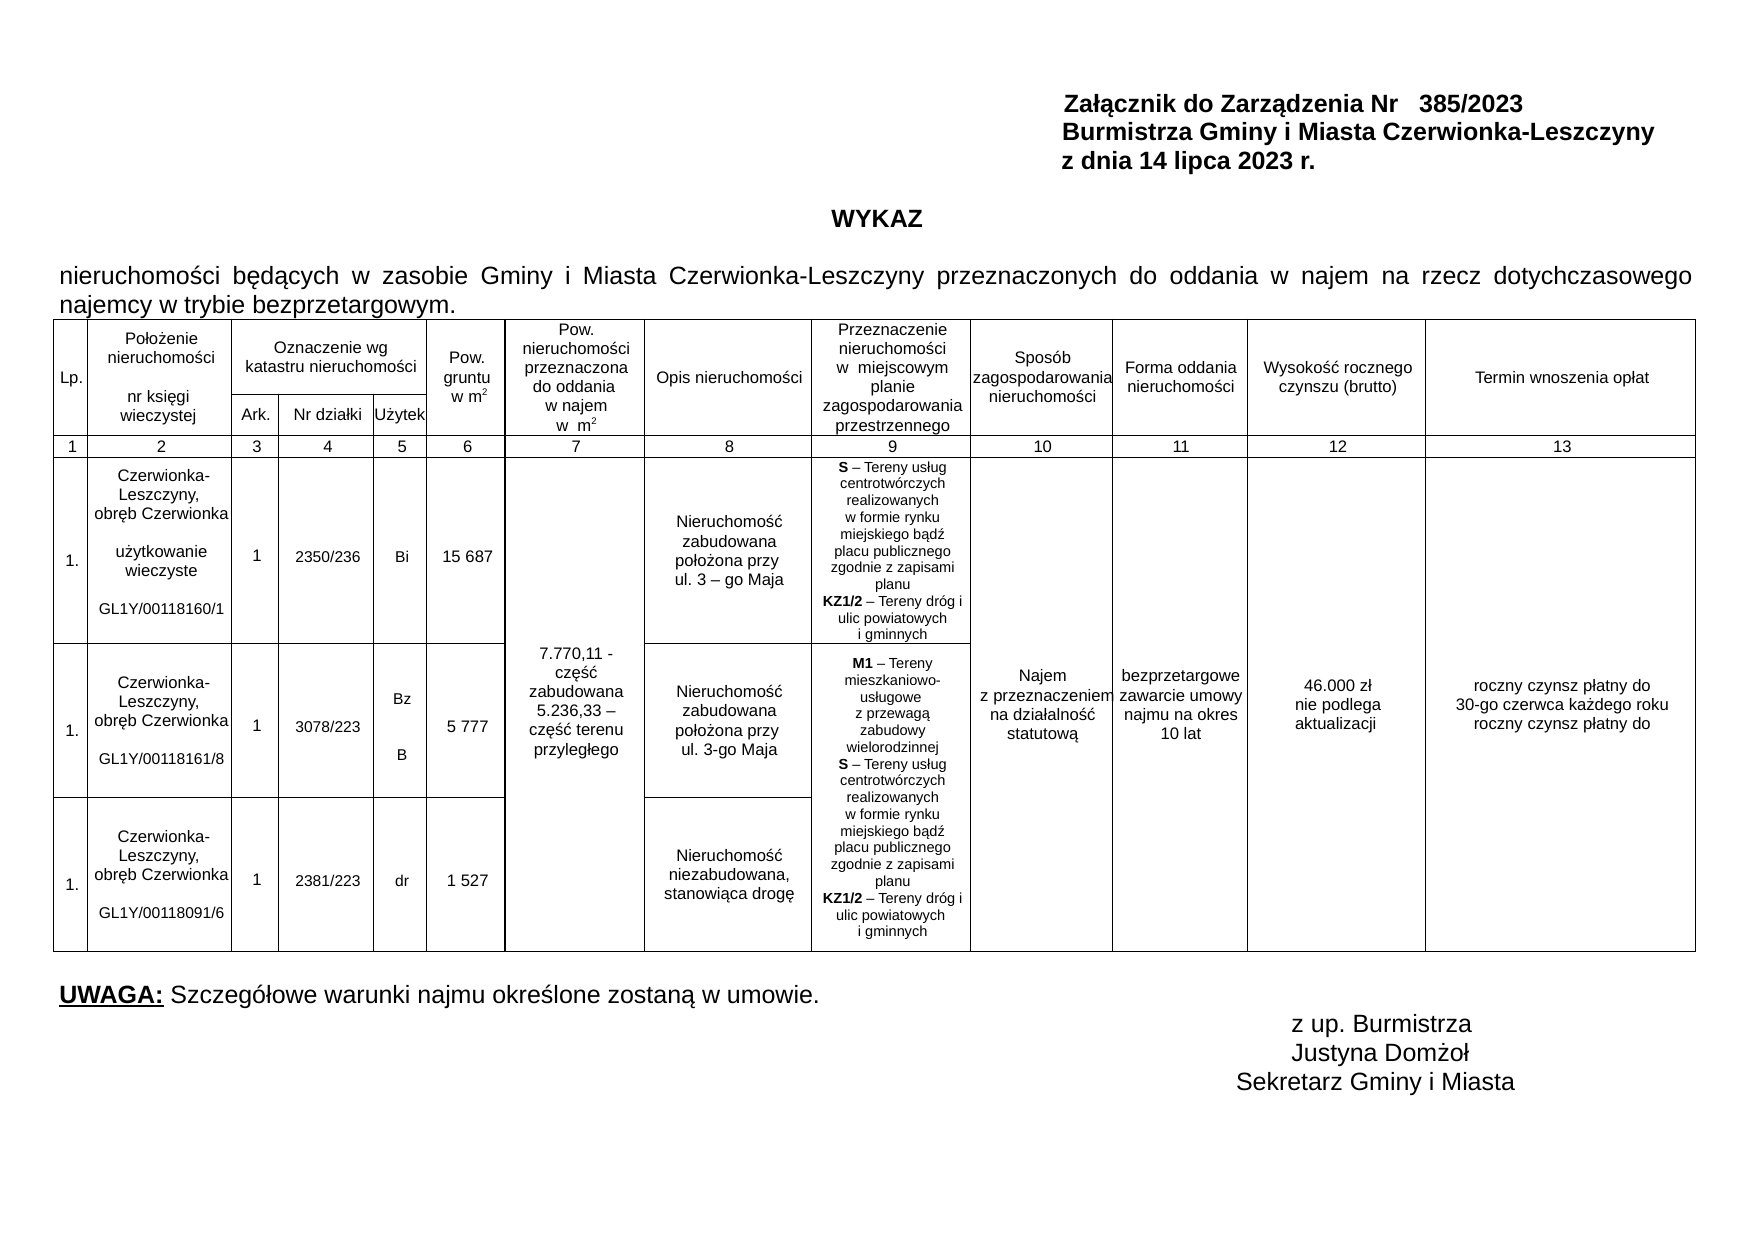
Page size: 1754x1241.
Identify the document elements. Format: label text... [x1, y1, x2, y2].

table_cell 13 [1426, 436, 1695, 457]
table_cell 2 [88, 436, 231, 457]
table_cell 46.000 zł nie podlega aktualizacji [1248, 458, 1425, 951]
table_cell Nieruchomość zabudowana położona przy ul. 3-go Maja [645, 644, 811, 797]
table_cell Najem z przeznaczeniem na działalność statutową [971, 458, 1112, 951]
table_cell 1 527 [427, 798, 504, 951]
table_cell 1. [54, 644, 87, 797]
table_cell 1. [54, 458, 87, 643]
text Burmistrza Gminy i Miasta Czerwionka-Leszczyny [59, 117, 1695, 146]
table_cell Nr działki [279, 395, 373, 434]
table_cell Użytek [374, 395, 426, 434]
table_cell Czerwionka-Leszczyny, obręb Czerwionka GL1Y/00118091/6 [88, 798, 231, 951]
text Justyna Domżoł [59, 1038, 1695, 1067]
table_cell 2350/236 [279, 458, 373, 643]
table_cell Bz B [374, 644, 426, 797]
table_cell 15 687 [427, 458, 504, 643]
table_header Opis nieruchomości [645, 320, 811, 434]
table_header Położenie nieruchomości nr księgi wieczystej [88, 320, 231, 434]
table_cell roczny czynsz płatny do 30-go czerwca każdego roku roczny czynsz płatny do [1426, 458, 1695, 951]
table_cell Nieruchomość niezabudowana, stanowiąca drogę [645, 798, 811, 951]
table_cell dr [374, 798, 426, 951]
table_cell 11 [1113, 436, 1247, 457]
table_header Forma oddania nieruchomości [1113, 320, 1247, 434]
text nieruchomości będących w zasobie Gminy i Miasta Czerwionka-Leszczyny przeznaczonych do oddania w najem na rzecz dotychczasowego najemcy w trybie bezprzetargowym. [59, 261, 1695, 318]
table_cell Czerwionka-Leszczyny, obręb Czerwionka użytkowanie wieczyste GL1Y/00118160/1 [88, 458, 231, 643]
text z up. Burmistrza [59, 1009, 1695, 1038]
table_header Pow. gruntu w m2 [427, 320, 504, 434]
table_cell Bi [374, 458, 426, 643]
table_header Oznaczenie wg katastru nieruchomości [232, 320, 426, 393]
table_header Przeznaczenie nieruchomości w miejscowym planie zagospodarowania przestrzennego [812, 320, 970, 434]
table_cell 12 [1248, 436, 1425, 457]
table_header Wysokość rocznego czynszu (brutto) [1248, 320, 1425, 434]
text UWAGA: Szczegółowe warunki najmu określone zostaną w umowie. [59, 981, 1695, 1009]
table_header Sposób zagospodarowania nieruchomości [971, 320, 1112, 434]
table_cell 7 [506, 436, 644, 457]
table_cell 1 [232, 644, 278, 797]
table_header Termin wnoszenia opłat [1426, 320, 1695, 434]
table_cell 5 [374, 436, 426, 457]
table_cell 2381/223 [279, 798, 373, 951]
table_cell bezprzetargowe zawarcie umowy najmu na okres 10 lat [1113, 458, 1247, 951]
table_cell 6 [427, 436, 504, 457]
table_cell 1 [232, 458, 278, 643]
table_cell 3078/223 [279, 644, 373, 797]
table_cell 8 [645, 436, 811, 457]
table_cell Nieruchomość zabudowana położona przy ul. 3 – go Maja [645, 458, 811, 643]
table_cell 3 [232, 436, 278, 457]
table_cell 1 [232, 798, 278, 951]
text Sekretarz Gminy i Miasta [59, 1067, 1695, 1096]
table_cell S – Tereny usług centrotwórczych realizowanych w formie rynku miejskiego bądź placu publicznego zgodnie z zapisami planu KZ1/2 – Tereny dróg i ulic powiatowych i gminnych [812, 458, 970, 643]
table_cell 1 [54, 436, 87, 457]
table_cell M1 – Tereny mieszkaniowo-usługowe z przewagą zabudowy wielorodzinnej S – Tereny usług centrotwórczych realizowanych w formie rynku miejskiego bądź placu publicznego zgodnie z zapisami planu KZ1/2 – Tereny dróg i ulic powiatowych i gminnych [812, 644, 970, 951]
table_cell 10 [971, 436, 1112, 457]
table_header Lp. [54, 320, 87, 434]
text WYKAZ [59, 203, 1695, 232]
table_cell 5 777 [427, 644, 504, 797]
table_cell 7.770,11 - część zabudowana 5.236,33 – część terenu przyległego [506, 458, 644, 951]
table_cell 1. [54, 798, 87, 951]
table_header Pow. nieruchomości przeznaczona do oddania w najem w m2 [506, 320, 644, 434]
table_cell Ark. [232, 395, 278, 434]
table_cell 4 [279, 436, 373, 457]
text Załącznik do Zarządzenia Nr 385/2023 [59, 88, 1695, 117]
table_cell Czerwionka-Leszczyny, obręb Czerwionka GL1Y/00118161/8 [88, 644, 231, 797]
table_cell 9 [812, 436, 970, 457]
text z dnia 14 lipca 2023 r. [59, 146, 1695, 175]
